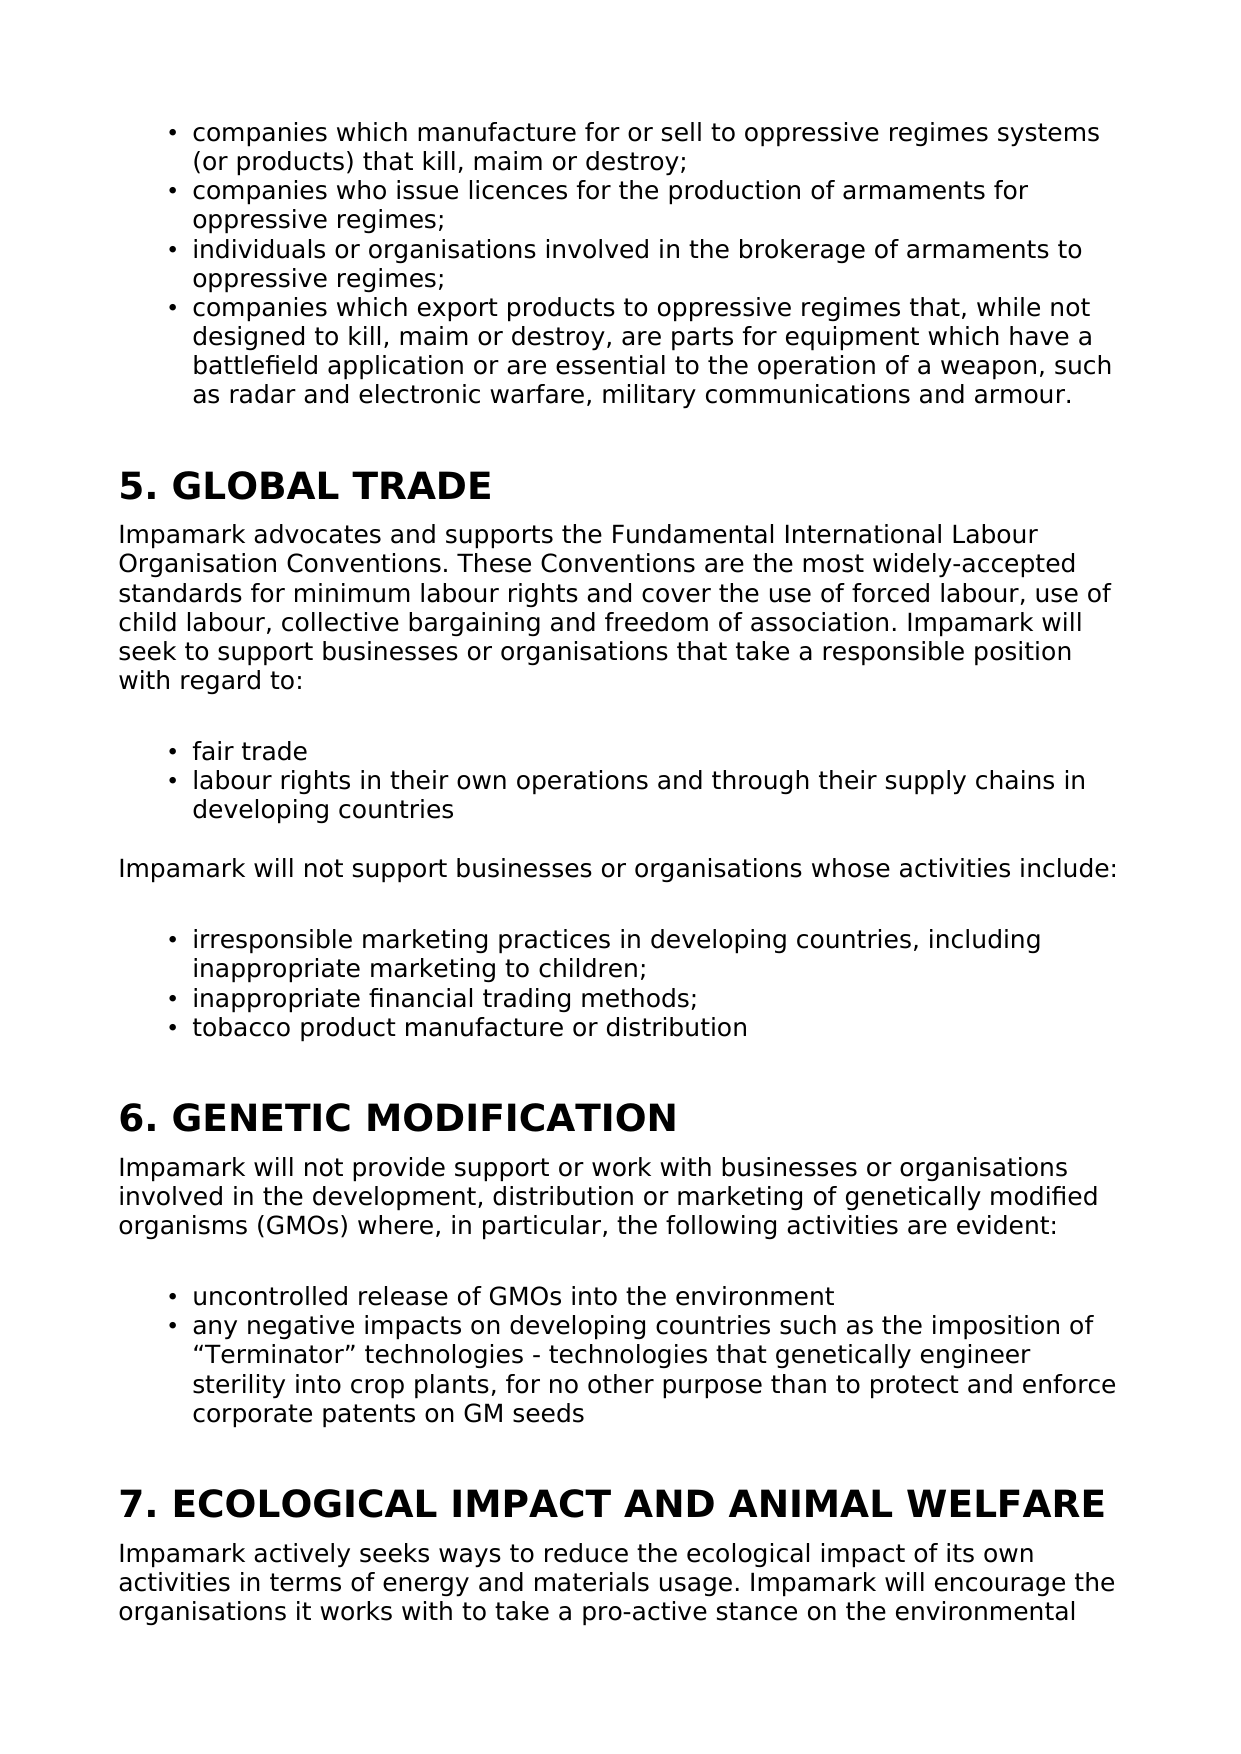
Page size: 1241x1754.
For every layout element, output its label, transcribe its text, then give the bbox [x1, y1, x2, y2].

text Impamark will not provide support or work with businesses or organisations involved in the development, distribution or marketing of genetically modified organisms (GMOs) where, in particular, the following activities are evident: [118, 1153, 1122, 1240]
text Impamark actively seeks ways to reduce the ecological impact of its own activities in terms of energy and materials usage. Impamark will encourage the organisations it works with to take a pro-active stance on the environmental [118, 1539, 1122, 1626]
list labour rights in their own operations and through their supply chains in developing countries [177, 767, 1122, 825]
text Impamark advocates and supports the Fundamental International Labour Organisation Conventions. These Conventions are the most widely-accepted standards for minimum labour rights and cover the use of forced labour, use of child labour, collective bargaining and freedom of association. Impamark will seek to support businesses or organisations that take a responsible position with regard to: [118, 520, 1122, 695]
list companies which export products to oppressive regimes that, while not designed to kill, maim or destroy, are parts for equipment which have a battlefield application or are essential to the operation of a weapon, such as radar and electronic warfare, military communications and armour. [177, 293, 1122, 410]
list companies which manufacture for or sell to oppressive regimes systems (or products) that kill, maim or destroy; [177, 118, 1122, 176]
text Impamark will not support businesses or organisations whose activities include: [118, 854, 1122, 883]
list tobacco product manufacture or distribution [177, 1013, 1122, 1042]
list individuals or organisations involved in the brokerage of armaments to oppressive regimes; [177, 235, 1122, 293]
list any negative impacts on developing countries such as the imposition of “Terminator” technologies - technologies that genetically engineer sterility into crop plants, for no other purpose than to protect and enforce corporate patents on GM seeds [177, 1311, 1122, 1428]
list irresponsible marketing practices in developing countries, including inappropriate marketing to children; [177, 926, 1122, 984]
subtitle 6. GENETIC MODIFICATION [118, 1097, 1122, 1140]
list inappropriate financial trading methods; [177, 984, 1122, 1013]
list companies who issue licences for the production of armaments for oppressive regimes; [177, 176, 1122, 235]
list fair trade [177, 737, 1122, 767]
subtitle 5. GLOBAL TRADE [118, 464, 1122, 508]
subtitle 7. ECOLOGICAL IMPACT AND ANIMAL WELFARE [118, 1483, 1122, 1526]
list uncontrolled release of GMOs into the environment [177, 1282, 1122, 1311]
